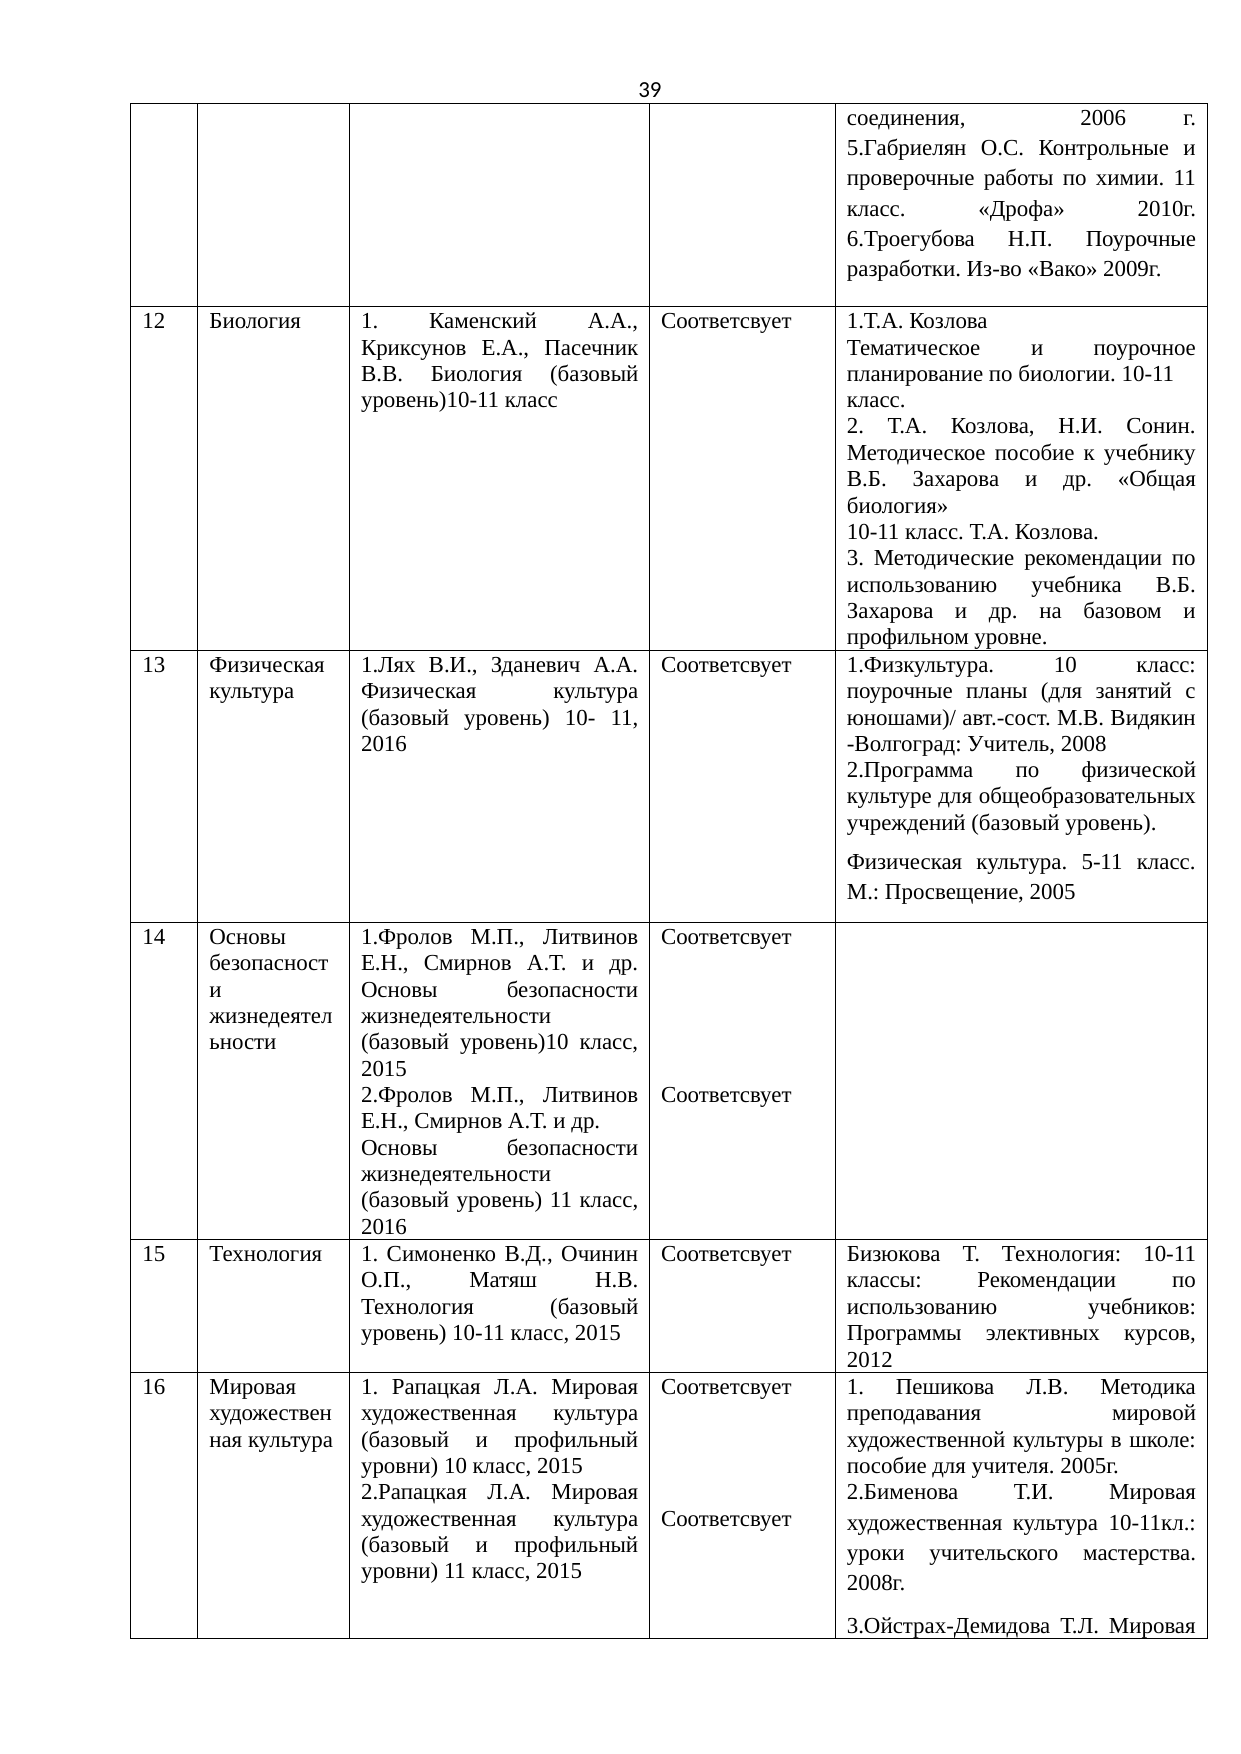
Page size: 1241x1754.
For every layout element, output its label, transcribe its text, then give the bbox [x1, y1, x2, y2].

table_cell 1. Пешикова Л.В. Методика преподавания мировой художественной культуры в школе: пособие для учителя. 2005г. 2.Бименова Т.И. Мировая художественная культура 10-11кл.: уроки учительского мастерства. 2008г. 3.Ойстрах-Демидова Т.Л. Мировая [836, 1373, 1207, 1638]
table_cell Технология [198, 1240, 349, 1372]
table_cell 1.Фролов М.П., Литвинов Е.Н., Смирнов А.Т. и др. Основы безопасности жизнедеятельности (базовый уровень)10 класс, 2015 2.Фролов М.П., Литвинов Е.Н., Смирнов А.Т. и др. Основы безопасности жизнедеятельности (базовый уровень) 11 класс, 2016 [350, 923, 649, 1239]
table_cell Соответсвует [650, 1240, 835, 1372]
table_cell 1.Т.А. Козлова Тематическое и поурочное планирование по биологии. 10-11 класс. 2. Т.А. Козлова, Н.И. Сонин. Методическое пособие к учебнику В.Б. Захарова и др. «Общая биология» 10-11 класс. Т.А. Козлова. 3. Методические рекомендации по использованию учебника В.Б. Захарова и др. на базовом и профильном уровне. [836, 307, 1207, 650]
table_cell Основы безопасности жизнедеятельности [198, 923, 349, 1239]
table_cell 16 [131, 1373, 197, 1638]
table_cell [198, 104, 349, 306]
table_cell [350, 104, 649, 306]
table_cell Соответсвует [650, 651, 835, 922]
table_cell 12 [131, 307, 197, 650]
table_cell соединения, 2006 г. 5.Габриелян О.С. Контрольные и проверочные работы по химии. 11 класс. «Дрофа» 2010г. 6.Троегубова Н.П. Поурочные разработки. Из-во «Вако» 2009г. [836, 104, 1207, 306]
table_cell 1. Симоненко В.Д., Очинин О.П., Матяш Н.В. Технология (базовый уровень) 10-11 класс, 2015 [350, 1240, 649, 1372]
table_cell [650, 104, 835, 306]
table_cell Физическая культура [198, 651, 349, 922]
table_cell 14 [131, 923, 197, 1239]
table_cell Соответсвует Соответсвует [650, 923, 835, 1239]
table_cell Соответсвует [650, 307, 835, 650]
table_cell Биология [198, 307, 349, 650]
table_cell 1.Физкультура. 10 класс: поурочные планы (для занятий с юношами)/ авт.-сост. М.В. Видякин -Волгоград: Учитель, 2008 2.Программа по физической культуре для общеобразовательных учреждений (базовый уровень). Физическая культура. 5-11 класс. М.: Просвещение, 2005 [836, 651, 1207, 922]
table_cell Соответсвует Соответсвует [650, 1373, 835, 1638]
table_cell [836, 923, 1207, 1239]
table_cell 1. Каменский А.А., Криксунов Е.А., Пасечник В.В. Биология (базовый уровень)10-11 класс [350, 307, 649, 650]
table_cell 1.Лях В.И., Зданевич А.А. Физическая культура (базовый уровень) 10- 11, 2016 [350, 651, 649, 922]
table_cell 13 [131, 651, 197, 922]
table_cell 1. Рапацкая Л.А. Мировая художественная культура (базовый и профильный уровни) 10 класс, 2015 2.Рапацкая Л.А. Мировая художественная культура (базовый и профильный уровни) 11 класс, 2015 [350, 1373, 649, 1638]
table_cell [131, 104, 197, 306]
table_cell Бизюкова Т. Технология: 10-11 классы: Рекомендации по использованию учебников: Программы элективных курсов, 2012 [836, 1240, 1207, 1372]
table_cell 15 [131, 1240, 197, 1372]
table_cell Мировая художественная культура [198, 1373, 349, 1638]
